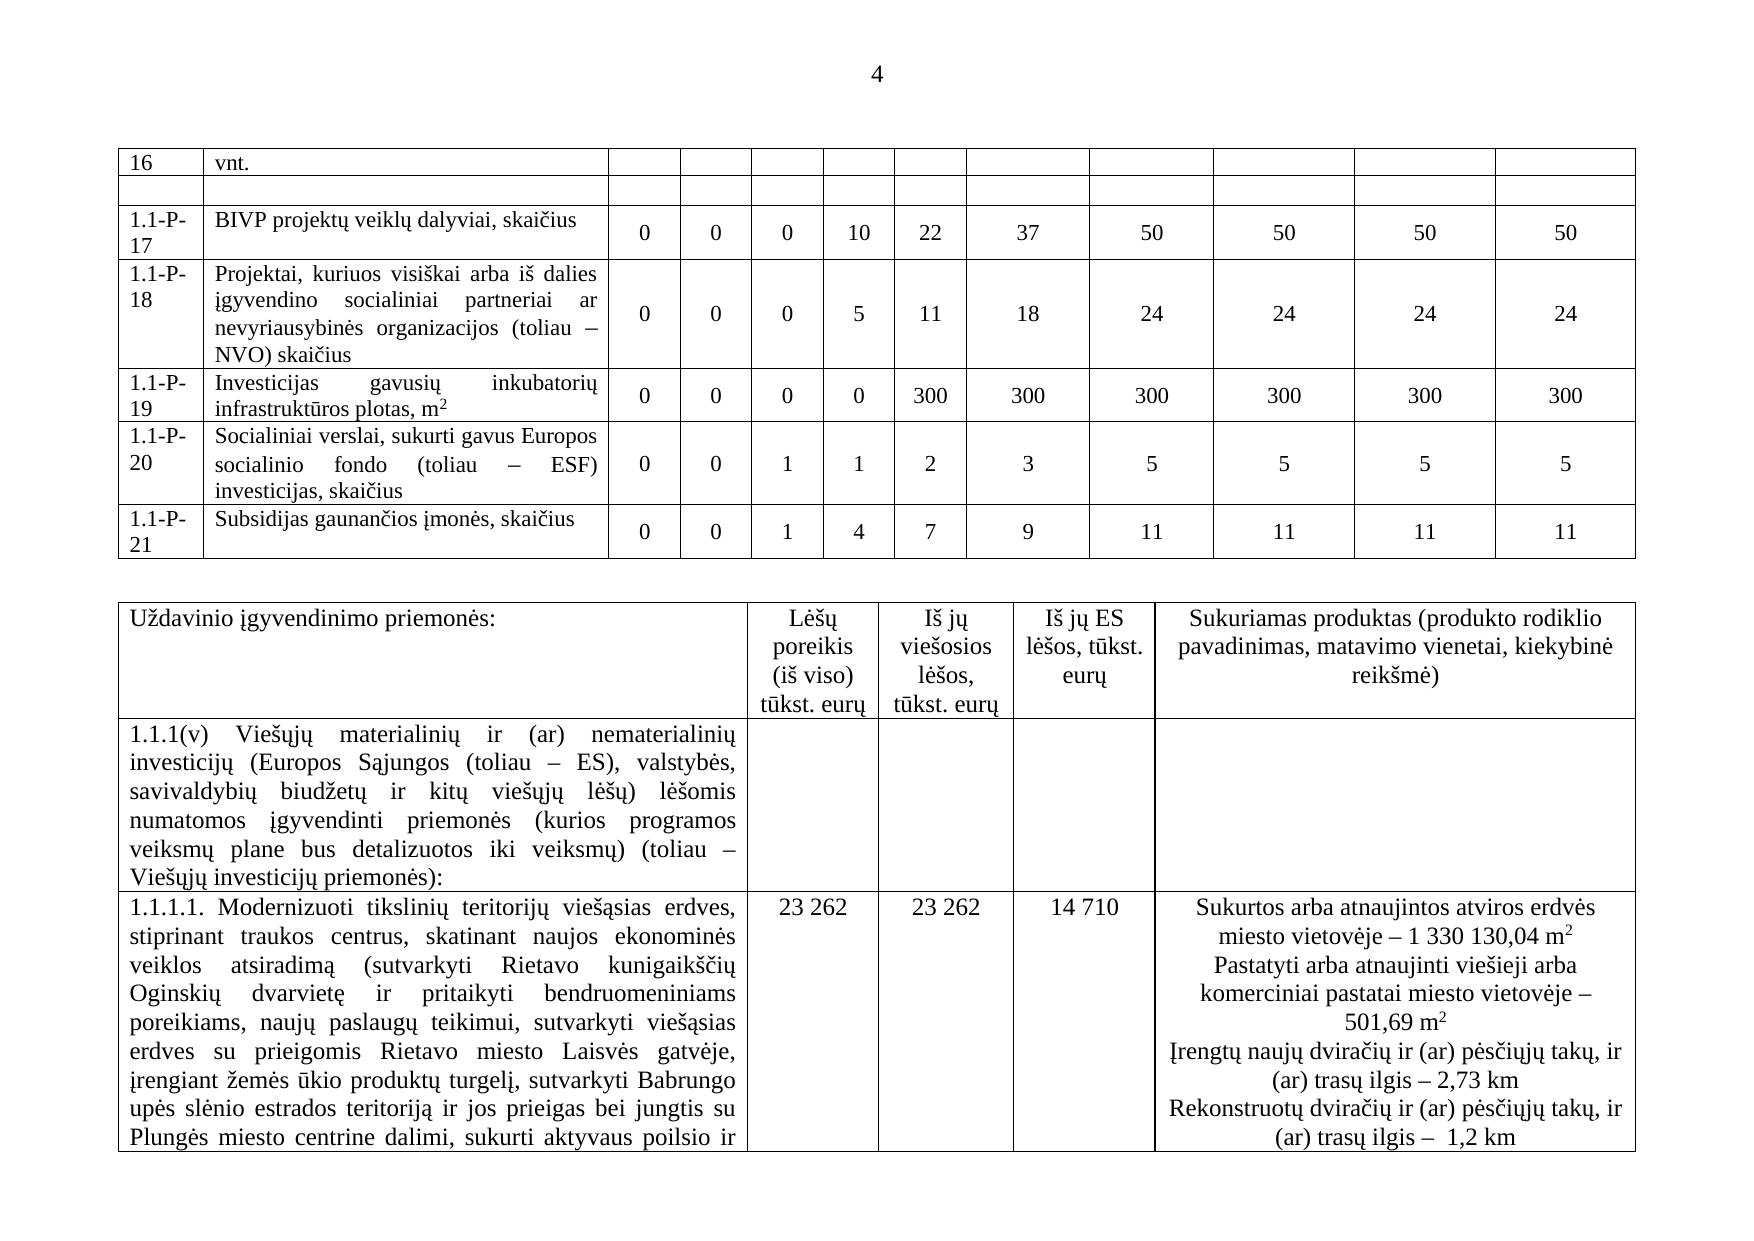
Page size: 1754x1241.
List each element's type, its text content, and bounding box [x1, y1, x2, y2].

table_header Lėšų poreikis (iš viso) tūkst. eurų [748, 603, 878, 718]
table_cell 50 [1496, 206, 1635, 259]
table_cell [119, 176, 203, 205]
table_cell 0 [609, 206, 680, 259]
table_cell 9 [967, 505, 1089, 557]
table_cell 1.1-P-21 [119, 505, 203, 557]
table_cell 1.1.1.1. Modernizuoti tikslinių teritorijų viešąsias erdves, stiprinant traukos centrus, skatinant naujos ekonominės veiklos atsiradimą (sutvarkyti Rietavo kunigaikščių Oginskių dvarvietę ir pritaikyti bendruomeniniams poreikiams, naujų paslaugų teikimui, sutvarkyti viešąsias erdves su prieigomis Rietavo miesto Laisvės gatvėje, įrengiant žemės ūkio produktų turgelį, sutvarkyti Babrungo upės slėnio estrados teritoriją ir jos prieigas bei jungtis su Plungės miesto centrine dalimi, sukurti aktyvaus poilsio ir [119, 892, 747, 1151]
table_cell 0 [824, 369, 894, 421]
table_cell 24 [1496, 260, 1635, 367]
table_cell 0 [752, 260, 823, 367]
table_cell 4 [824, 505, 894, 557]
table_cell 22 [895, 206, 966, 259]
table_cell 0 [609, 505, 680, 557]
table_cell 0 [609, 422, 680, 504]
table_cell [1214, 176, 1354, 205]
table_cell [681, 176, 751, 205]
table_header Iš jų viešosios lėšos, tūkst. eurų [879, 603, 1013, 718]
table_cell [681, 149, 751, 175]
table_cell 14 710 [1014, 892, 1154, 1151]
table_cell [609, 149, 680, 175]
table_cell [1090, 176, 1213, 205]
table_cell [879, 719, 1013, 891]
table_cell 300 [1355, 369, 1495, 421]
table_cell 11 [1214, 505, 1354, 557]
table_cell 5 [1090, 422, 1213, 504]
table_cell Investicijas gavusių inkubatorių infrastruktūros plotas, m2 [204, 369, 608, 421]
table_cell 1.1-P-19 [119, 369, 203, 421]
table_cell 50 [1355, 206, 1495, 259]
table_cell [967, 176, 1089, 205]
table_cell [1355, 149, 1495, 175]
table_cell [609, 176, 680, 205]
table_cell 0 [681, 260, 751, 367]
table_cell [895, 149, 966, 175]
table_cell [1496, 149, 1635, 175]
table_cell [752, 149, 823, 175]
table_cell 5 [824, 260, 894, 367]
table_cell 16 [119, 149, 203, 175]
table_header Sukuriamas produktas (produkto rodiklio pavadinimas, matavimo vienetai, kiekybinė reikšmė) [1156, 603, 1635, 718]
table_cell 24 [1214, 260, 1354, 367]
table_cell 50 [1090, 206, 1213, 259]
table_cell 18 [967, 260, 1089, 367]
table_cell 0 [681, 206, 751, 259]
table_cell 50 [1214, 206, 1354, 259]
table_cell 24 [1090, 260, 1213, 367]
table_cell 2 [895, 422, 966, 504]
table_cell BIVP projektų veiklų dalyviai, skaičius [204, 206, 608, 259]
table_cell 1.1-P-20 [119, 422, 203, 504]
table_cell [824, 176, 894, 205]
table_cell [1355, 176, 1495, 205]
table_cell 5 [1214, 422, 1354, 504]
table_cell 23 262 [879, 892, 1013, 1151]
table_cell Socialiniai verslai, sukurti gavus Europos socialinio fondo (toliau – ESF) investicijas, skaičius [204, 422, 608, 504]
table_cell 37 [967, 206, 1089, 259]
table_cell 1 [824, 422, 894, 504]
table_cell [748, 719, 878, 891]
table_cell [1214, 149, 1354, 175]
table_cell 24 [1355, 260, 1495, 367]
table_cell 0 [681, 422, 751, 504]
table_cell [752, 176, 823, 205]
table_cell 11 [895, 260, 966, 367]
table_cell 0 [752, 369, 823, 421]
table_cell 0 [609, 369, 680, 421]
table_cell 300 [967, 369, 1089, 421]
table_header Iš jų ES lėšos, tūkst. eurų [1014, 603, 1154, 718]
table_cell [1090, 149, 1213, 175]
table_cell [967, 149, 1089, 175]
table_cell [824, 149, 894, 175]
table_cell [1496, 176, 1635, 205]
table_cell [895, 176, 966, 205]
table_cell Subsidijas gaunančios įmonės, skaičius [204, 505, 608, 557]
table_cell 3 [967, 422, 1089, 504]
table_cell 1.1.1(v) Viešųjų materialinių ir (ar) nematerialinių investicijų (Europos Sąjungos (toliau – ES), valstybės, savivaldybių biudžetų ir kitų viešųjų lėšų) lėšomis numatomos įgyvendinti priemonės (kurios programos veiksmų plane bus detalizuotos iki veiksmų) (toliau – Viešųjų investicijų priemonės): [119, 719, 747, 891]
table_cell 1 [752, 422, 823, 504]
table_cell Projektai, kuriuos visiškai arba iš dalies įgyvendino socialiniai partneriai ar nevyriausybinės organizacijos (toliau – NVO) skaičius [204, 260, 608, 367]
table_cell [1014, 719, 1154, 891]
table_cell vnt. [204, 149, 608, 175]
table_cell 1 [752, 505, 823, 557]
table_cell 11 [1496, 505, 1635, 557]
table_cell [204, 176, 608, 205]
table_cell 0 [752, 206, 823, 259]
table_cell Sukurtos arba atnaujintos atviros erdvės miesto vietovėje – 1 330 130,04 m2 Pastatyti arba atnaujinti viešieji arba komerciniai pastatai miesto vietovėje – 501,69 m2 Įrengtų naujų dviračių ir (ar) pėsčiųjų takų, ir (ar) trasų ilgis – 2,73 km Rekonstruotų dviračių ir (ar) pėsčiųjų takų, ir (ar) trasų ilgis – 1,2 km [1156, 892, 1635, 1151]
table_cell 1.1-P-18 [119, 260, 203, 367]
table_cell 7 [895, 505, 966, 557]
table_cell 0 [681, 369, 751, 421]
table_header Uždavinio įgyvendinimo priemonės: [119, 603, 747, 718]
table_cell 0 [609, 260, 680, 367]
table_cell 23 262 [748, 892, 878, 1151]
table_cell 10 [824, 206, 894, 259]
table_cell 1.1-P-17 [119, 206, 203, 259]
table_cell 300 [895, 369, 966, 421]
table_cell 0 [681, 505, 751, 557]
table_cell [1156, 719, 1635, 891]
table_cell 5 [1496, 422, 1635, 504]
table_cell 5 [1355, 422, 1495, 504]
table_cell 11 [1090, 505, 1213, 557]
table_cell 300 [1496, 369, 1635, 421]
table_cell 300 [1090, 369, 1213, 421]
table_cell 11 [1355, 505, 1495, 557]
table_cell 300 [1214, 369, 1354, 421]
